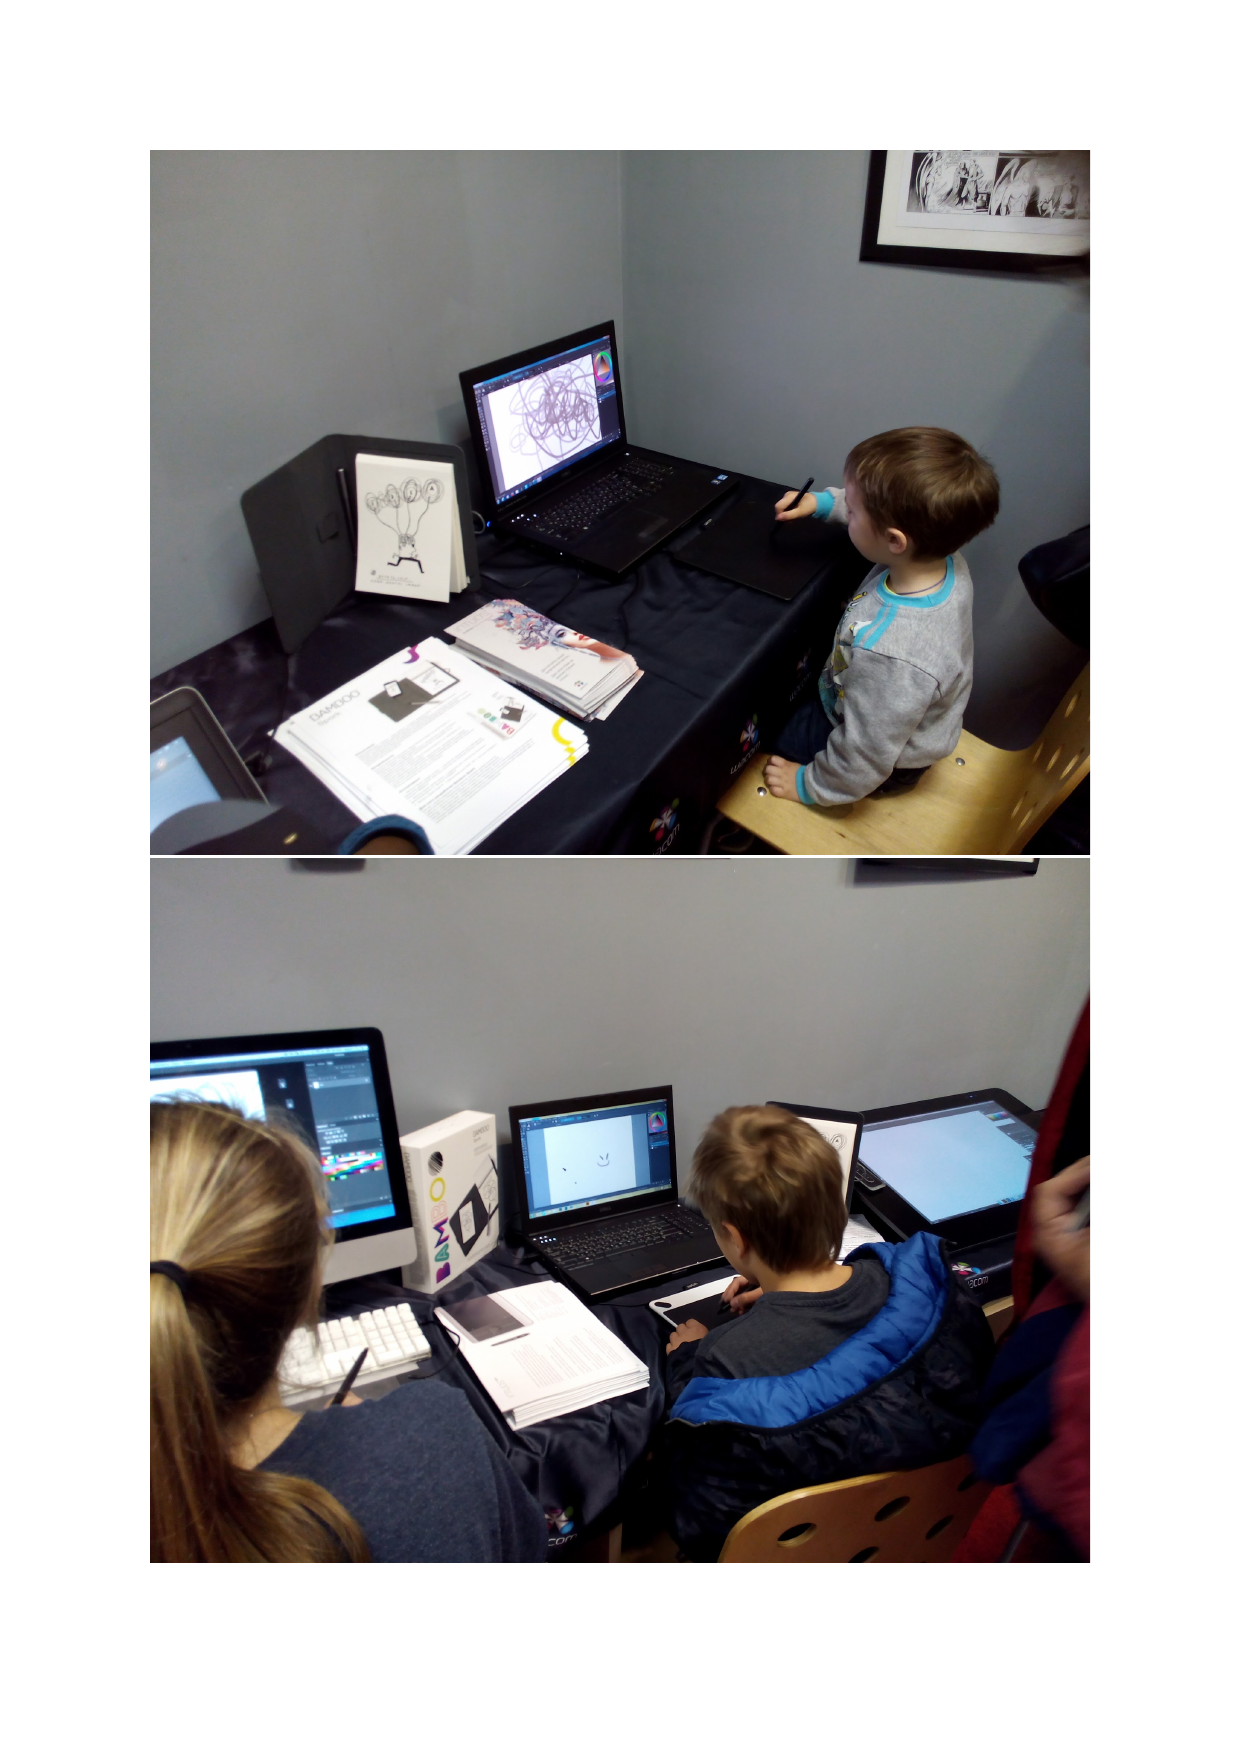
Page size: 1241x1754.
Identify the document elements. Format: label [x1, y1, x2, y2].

picture [150, 858, 1091, 1563]
picture [150, 150, 1091, 855]
